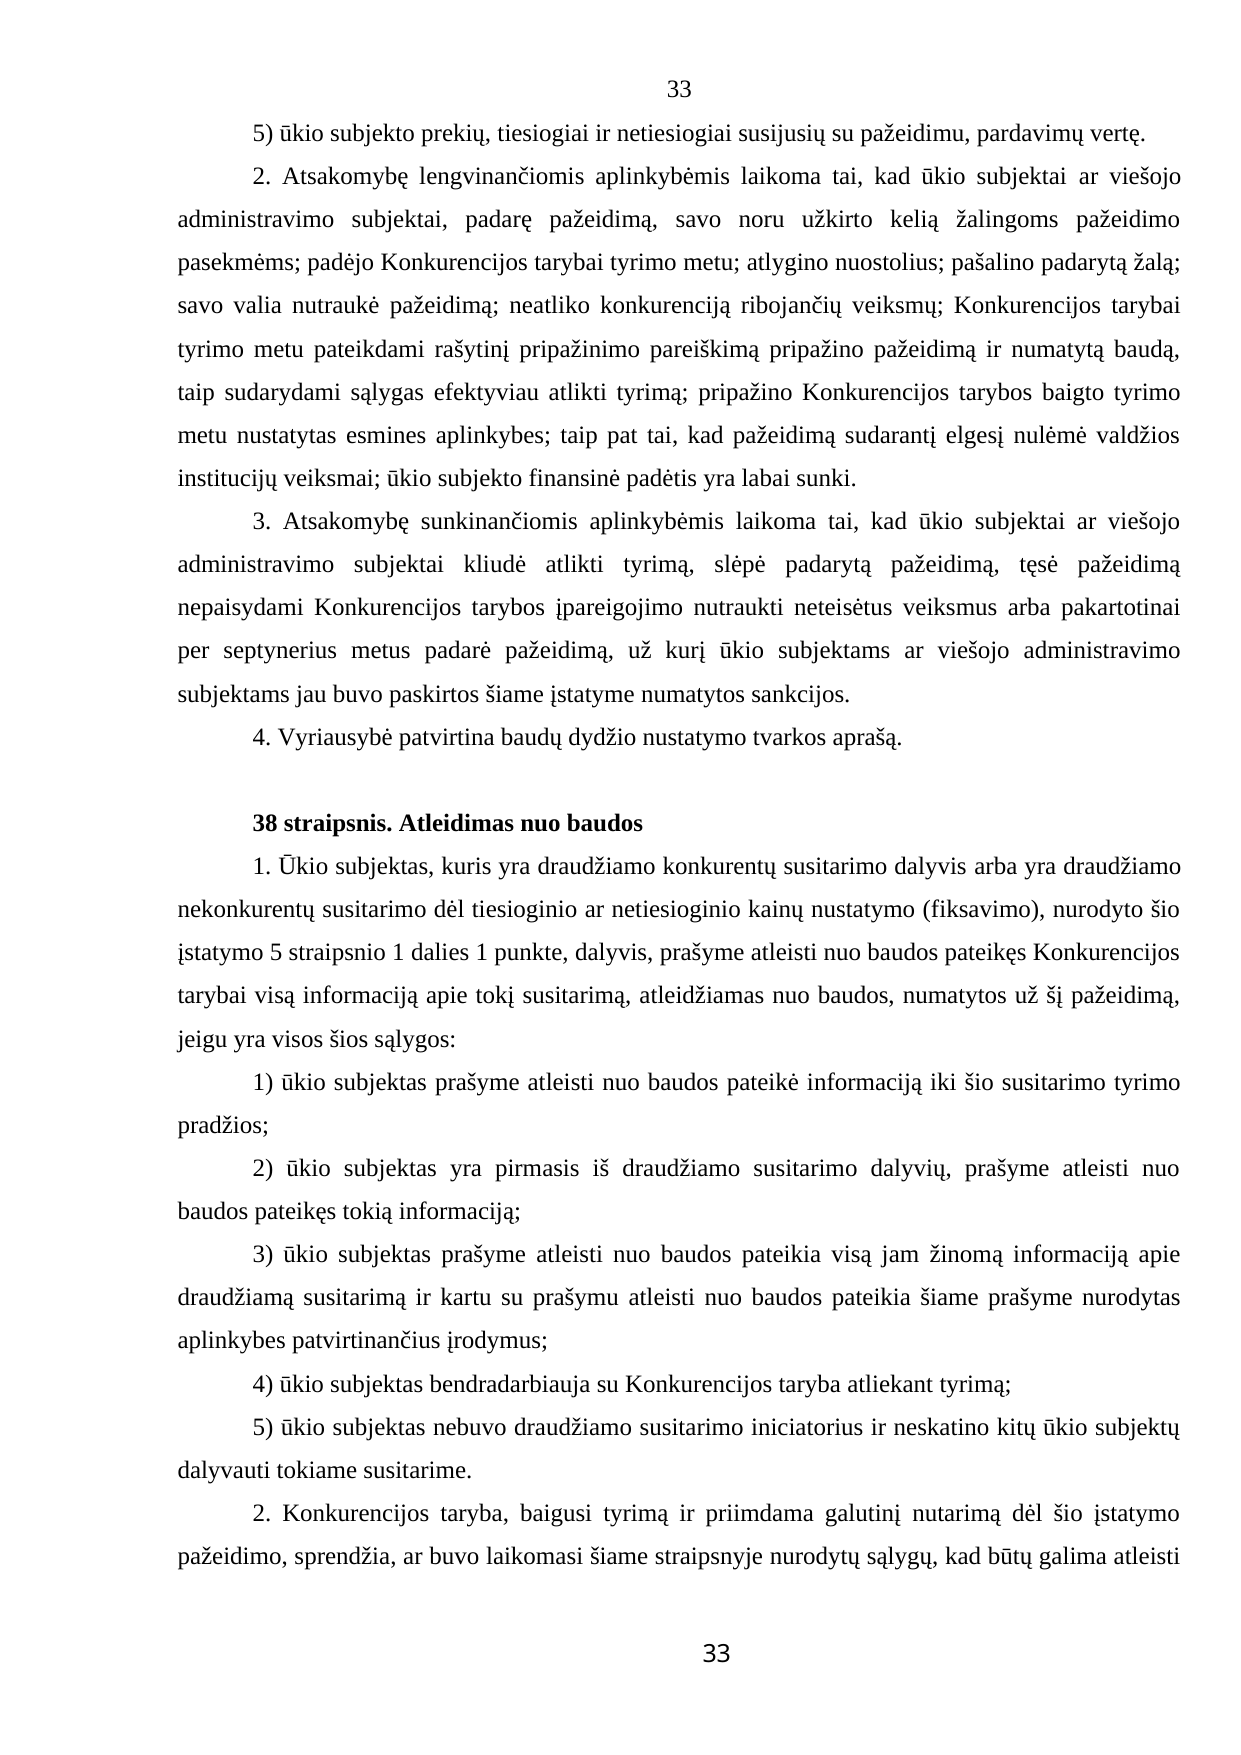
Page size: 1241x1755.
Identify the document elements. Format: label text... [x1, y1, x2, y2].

text 4) ūkio subjektas bendradarbiauja su Konkurencijos taryba atliekant tyrimą; [177, 1369, 1181, 1397]
text 2. Konkurencijos taryba, baigusi tyrimą ir priimdama galutinį nutarimą dėl šio įstatymo pažeidimo, sprendžia, ar buvo laikomasi šiame straipsnyje nurodytų sąlygų, kad būtų galima atleisti [177, 1498, 1181, 1570]
text 2. Atsakomybę lengvinančiomis aplinkybėmis laikoma tai, kad ūkio subjektai ar viešojo administravimo subjektai, padarę pažeidimą, savo noru užkirto kelią žalingoms pažeidimo pasekmėms; padėjo Konkurencijos tarybai tyrimo metu; atlygino nuostolius; pašalino padarytą žalą; savo valia nutraukė pažeidimą; neatliko konkurenciją ribojančių veiksmų; Konkurencijos tarybai tyrimo metu pateikdami rašytinį pripažinimo pareiškimą pripažino pažeidimą ir numatytą baudą, taip sudarydami sąlygas efektyviau atlikti tyrimą; pripažino Konkurencijos tarybos baigto tyrimo metu nustatytas esmines aplinkybes; taip pat tai, kad pažeidimą sudarantį elgesį nulėmė valdžios institucijų veiksmai; ūkio subjekto finansinė padėtis yra labai sunki. [177, 161, 1181, 492]
text 3) ūkio subjektas prašyme atleisti nuo baudos pateikia visą jam žinomą informaciją apie draudžiamą susitarimą ir kartu su prašymu atleisti nuo baudos pateikia šiame prašyme nurodytas aplinkybes patvirtinančius įrodymus; [177, 1239, 1181, 1354]
text 3. Atsakomybę sunkinančiomis aplinkybėmis laikoma tai, kad ūkio subjektai ar viešojo administravimo subjektai kliudė atlikti tyrimą, slėpė padarytą pažeidimą, tęsė pažeidimą nepaisydami Konkurencijos tarybos įpareigojimo nutraukti neteisėtus veiksmus arba pakartotinai per septynerius metus padarė pažeidimą, už kurį ūkio subjektams ar viešojo administravimo subjektams jau buvo paskirtos šiame įstatyme numatytos sankcijos. [177, 506, 1181, 707]
text 1. Ūkio subjektas, kuris yra draudžiamo konkurentų susitarimo dalyvis arba yra draudžiamo nekonkurentų susitarimo dėl tiesioginio ar netiesioginio kainų nustatymo (fiksavimo), nurodyto šio įstatymo 5 straipsnio 1 dalies 1 punkte, dalyvis, prašyme atleisti nuo baudos pateikęs Konkurencijos tarybai visą informaciją apie tokį susitarimą, atleidžiamas nuo baudos, numatytos už šį pažeidimą, jeigu yra visos šios sąlygos: [177, 851, 1181, 1052]
text 5) ūkio subjekto prekių, tiesiogiai ir netiesiogiai susijusių su pažeidimu, pardavimų vertę. [177, 118, 1181, 147]
text 5) ūkio subjektas nebuvo draudžiamo susitarimo iniciatorius ir neskatino kitų ūkio subjektų dalyvauti tokiame susitarime. [177, 1412, 1181, 1484]
text 1) ūkio subjektas prašyme atleisti nuo baudos pateikė informaciją iki šio susitarimo tyrimo pradžios; [177, 1067, 1181, 1139]
text 2) ūkio subjektas yra pirmasis iš draudžiamo susitarimo dalyvių, prašyme atleisti nuo baudos pateikęs tokią informaciją; [177, 1153, 1181, 1225]
text 4. Vyriausybė patvirtina baudų dydžio nustatymo tvarkos aprašą. [177, 722, 1181, 751]
text 38 straipsnis. Atleidimas nuo baudos [177, 808, 1181, 837]
